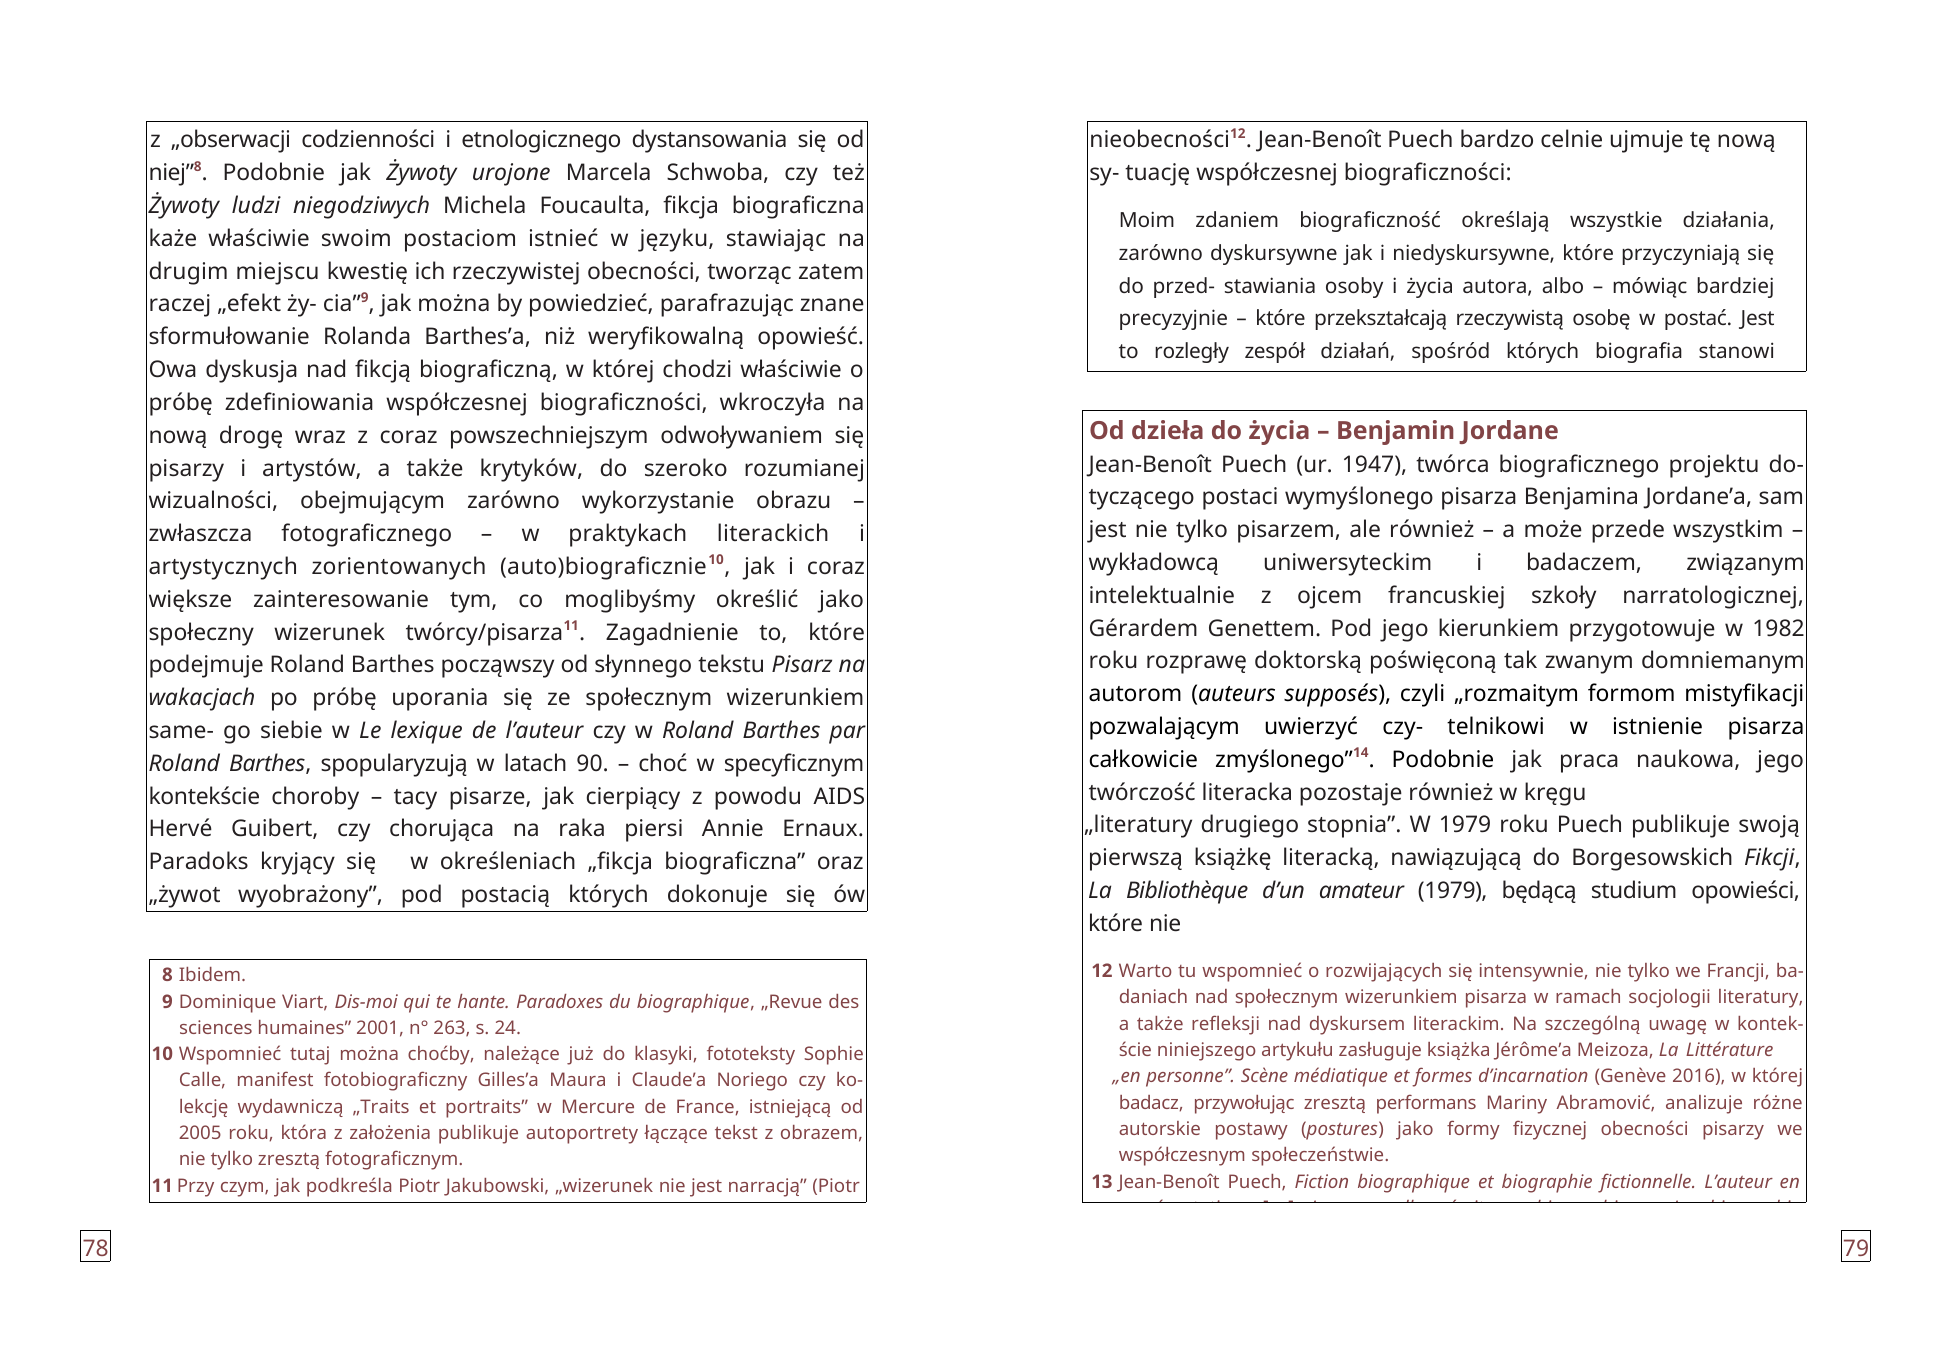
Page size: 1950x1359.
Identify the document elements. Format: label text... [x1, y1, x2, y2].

text Jean-Benoît Puech (ur. 1947), twórca biograficznego projektu do- tyczącego postaci wymyślonego pisarza Benjamina Jordane’a, sam jest nie tylko pisarzem, ale również – a może przede wszystkim – wykładowcą uniwersyteckim i badaczem, związanym intelektualnie z ojcem francuskiej szkoły narratologicznej, Gérardem Genettem. Pod jego kierunkiem przygotowuje w 1982 roku rozprawę doktorską poświęconą tak zwanym domniemanym autorom (auteurs supposés), czyli „rozmaitym formom mistyfikacji pozwalającym uwierzyć czy- telnikowi w istnienie pisarza całkowicie zmyślonego”14. Podobnie jak praca naukowa, jego twórczość literacka pozostaje również w kręgu [1088, 447, 1804, 807]
text Moim zdaniem biograficzność określają wszystkie działania, zarówno dyskursywne jak i niedyskursywne, które przyczyniają się do przed- stawiania osoby i życia autora, albo – mówiąc bardziej precyzyjnie – które przekształcają rzeczywistą osobę w postać. Jest to rozległy zespół działań, spośród których biografia stanowi jedynie jeden z elementów, być może dyskursywną i ikoniczną syntezę 13. [1118, 206, 1775, 371]
text 78 [82, 1232, 109, 1261]
list Jean-Benoît Puech, Fiction biographique et biographie fictionnelle. L’auteur en représentation, [w:] Les nouvelles écritures biographiques La biographie d’écrivain dans ses reformulations contemporaines, éd. Robert Dion, Frédéric Regard, Lyon 2003, s. 30. [1091, 1168, 1800, 1202]
list Ibidem. [162, 961, 866, 987]
text z „obserwacji codzienności i etnologicznego dystansowania się od niej”8. Podobnie jak Żywoty urojone Marcela Schwoba, czy też Żywoty ludzi niegodziwych Michela Foucaulta, fikcja biograficzna każe właściwie swoim postaciom istnieć w języku, stawiając na drugim miejscu kwestię ich rzeczywistej obecności, tworząc zatem raczej „efekt ży- cia”9, jak można by powiedzieć, parafrazując znane sformułowanie Rolanda Barthes’a, niż weryfikowalną opowieść. Owa dyskusja nad fikcją biograficzną, w której chodzi właściwie o próbę zdefiniowania współczesnej biograficzności, wkroczyła na nową drogę wraz z coraz powszechniejszym odwoływaniem się pisarzy i artystów, a także krytyków, do szeroko rozumianej wizualności, obejmującym zarówno wykorzystanie obrazu – zwłaszcza fotograficznego – w praktykach literackich i artystycznych zorientowanych (auto)biograficznie10, jak i coraz większe zainteresowanie tym, co moglibyśmy określić jako społeczny wizerunek twórcy/pisarza11. Zagadnienie to, które podejmuje Roland Barthes począwszy od słynnego tekstu Pisarz na wakacjach po próbę uporania się ze społecznym wizerunkiem same- go siebie w Le lexique de l’auteur czy w Roland Barthes par Roland Barthes, spopularyzują w latach 90. – choć w specyficznym kontekście choroby – tacy pisarze, jak cierpiący z powodu AIDS Hervé Guibert, czy chorująca na raka piersi Annie Ernaux. Paradoks kryjący się w określeniach „fikcja biograficzna” oraz „żywot wyobrażony”, pod postacią których dokonuje się ów „powrót autora jako osoby” w latach 90., wydaje się zatem przybierać obecnie nową formę, w której gra pomiędzy fikcją a rzeczywistością w rekonstruowaniu życia postaci zostaje zastąpiona zagadnieniem jego społecznej widoczności albo, inaczej mówiąc, rozmaitymi formami jego społecznej obecności bądź [148, 123, 865, 911]
list Dominique Viart, Dis-moi qui te hante. Paradoxes du biographique, „Revue des sciences humaines” 2001, n° 263, s. 24. [162, 988, 859, 1040]
text 79 [1843, 1232, 1870, 1261]
text Od dzieła do życia – Benjamin Jordane [1089, 412, 1806, 446]
text nieobecności12. Jean-Benoît Puech bardzo celnie ujmuje tę nową sy- tuację współczesnej biograficzności: [1089, 123, 1806, 187]
text „literatury drugiego stopnia”. W 1979 roku Puech publikuje swoją pierwszą książkę literacką, nawiązującą do Borgesowskich Fikcji, La Bibliothèque d’un amateur (1979), będącą studium opowieści, które nie [1084, 808, 1800, 938]
list Wspomnieć tutaj można choćby, należące już do klasyki, fototeksty Sophie Calle, manifest fotobiograficzny Gilles’a Maura i Claude’a Noriego czy ko- lekcję wydawniczą „Traits et portraits” w Mercure de France, istniejącą od 2005 roku, która z założenia publikuje autoportrety łączące tekst z obrazem, nie tylko zresztą fotograficznym. [151, 1041, 864, 1171]
text „en personne”. Scène médiatique et formes d’incarnation (Genève 2016), w której badacz, przywołując zresztą performans Mariny Abramović, analizuje różne autorskie postawy (postures) jako formy fizycznej obecności pisarzy we współczesnym społeczeństwie. [1112, 1063, 1803, 1167]
list Przy czym, jak podkreśla Piotr Jakubowski, „wizerunek nie jest narracją” (Piotr Jakubowski, Pułapki tożsamości. Między narracją a literaturą, Kraków 2016). [151, 1172, 860, 1202]
list Warto tu wspomnieć o rozwijających się intensywnie, nie tylko we Francji, ba- daniach nad społecznym wizerunkiem pisarza w ramach socjologii literatury, a także refleksji nad dyskursem literackim. Na szczególną uwagę w kontek- ście niniejszego artykułu zasługuje książka Jérôme’a Meizoza, La Littérature [1091, 957, 1804, 1062]
